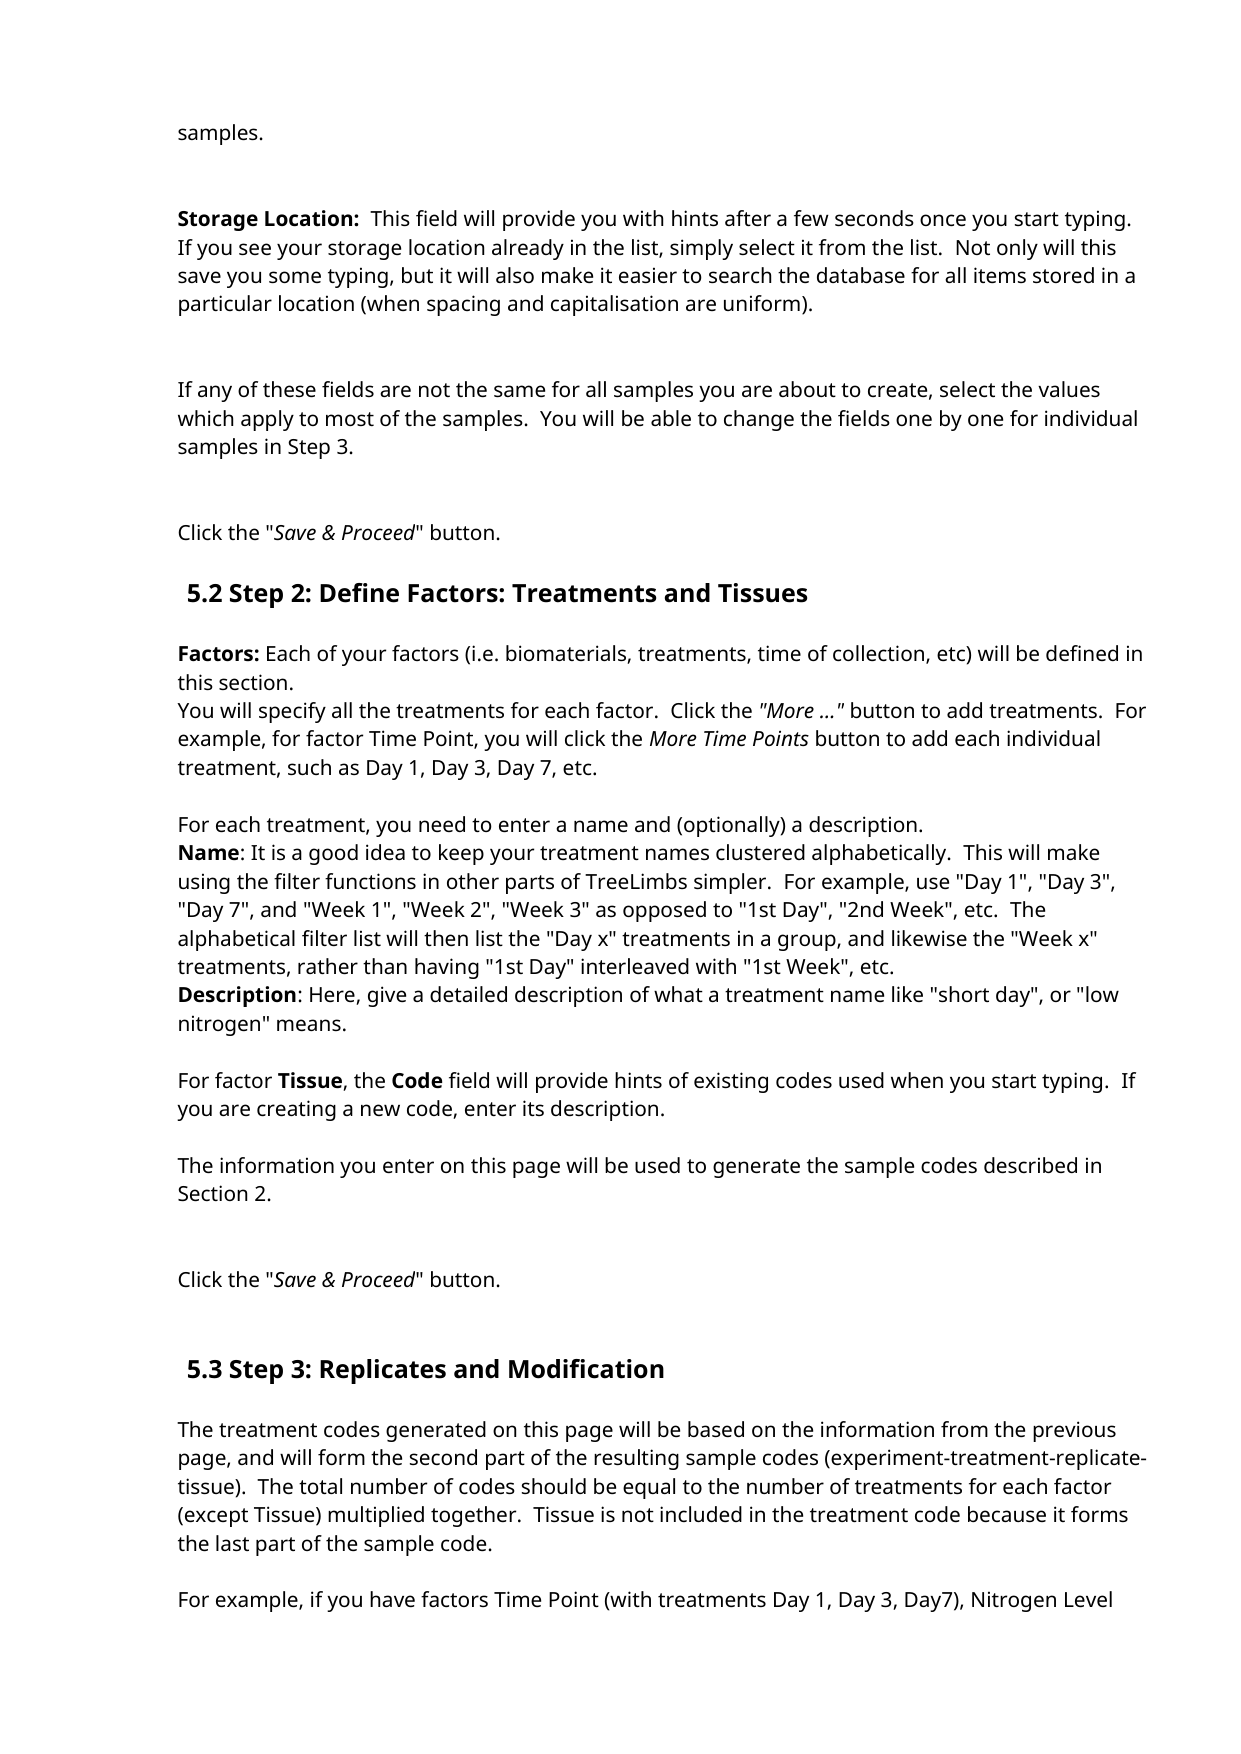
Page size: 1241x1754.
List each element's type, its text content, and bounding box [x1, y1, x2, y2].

subtitle 5.3 Step 3: Replicates and Modification [672, 1352, 1142, 1386]
text Click the "Save & Proceed" button. [177, 518, 1152, 547]
text Storage Location: This field will provide you with hints after a few seconds once you start typing. If you see your storage location already in the list, simply select it from the list. Not only will this save you some typing, but it will also make it easier to search the database for all items stored in a particular location (when spacing and capitalisation are uniform). [177, 204, 1152, 318]
subtitle 5.2 Step 2: Define Factors: Treatments and Tissues [815, 576, 1142, 610]
text Click the "Save & Proceed" button. [177, 1237, 1152, 1322]
text The treatment codes generated on this page will be based on the information from the previous page, and will form the second part of the resulting sample codes (experiment-treatment-replicate-tissue). The total number of codes should be equal to the number of treatments for each factor (except Tissue) multiplied together. Tissue is not included in the treatment code because it forms the last part of the sample code. For example, if you have factors Time Point (with treatments Day 1, Day 3, Day7), Nitrogen Level [177, 1415, 1152, 1614]
text If any of these fields are not the same for all samples you are about to create, select the values which apply to most of the samples. You will be able to change the fields one by one for individual samples in Step 3. [177, 347, 1152, 489]
text Factors: Each of your factors (i.e. biomaterials, treatments, time of collection, etc) will be defined in this section. You will specify all the treatments for each factor. Click the "More ..." button to add treatments. For example, for factor Time Point, you will click the More Time Points button to add each individual treatment, such as Day 1, Day 3, Day 7, etc. For each treatment, you need to enter a name and (optionally) a description. Name: It is a good idea to keep your treatment names clustered alphabetically. This will make using the filter functions in other parts of TreeLimbs simpler. For example, use "Day 1", "Day 3", "Day 7", and "Week 1", "Week 2", "Week 3" as opposed to "1st Day", "2nd Week", etc. The alphabetical filter list will then list the "Day x" treatments in a group, and likewise the "Week x" treatments, rather than having "1st Day" interleaved with "1st Week", etc. Description: Here, give a detailed description of what a treatment name like "short day", or "low nitrogen" means. For factor Tissue, the Code field will provide hints of existing codes used when you start typing. If you are creating a new code, enter its description. The information you enter on this page will be used to generate the sample codes described in Section 2. [177, 639, 1152, 1208]
text samples. [177, 118, 1152, 175]
